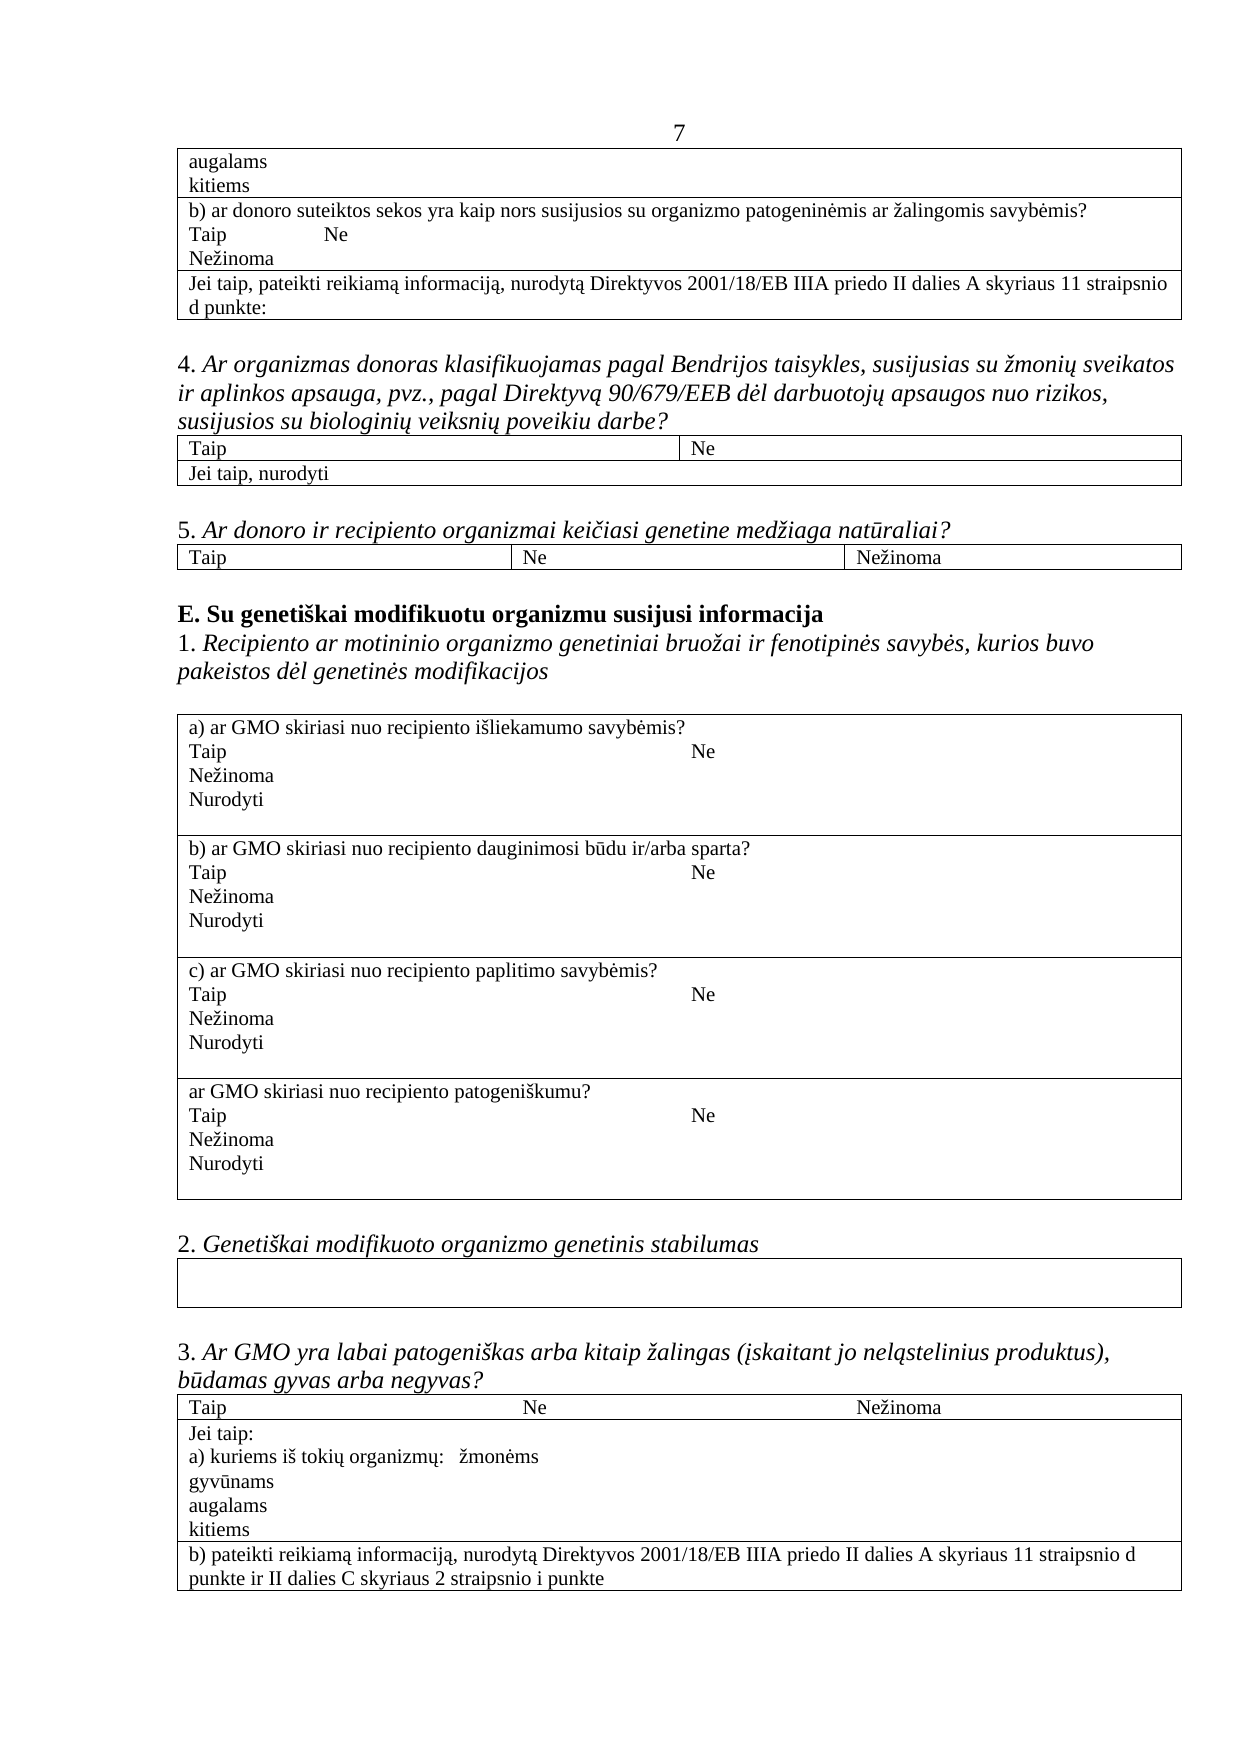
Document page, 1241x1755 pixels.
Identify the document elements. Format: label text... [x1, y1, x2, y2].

table_cell c) ar GMO skiriasi nuo recipiento paplitimo savybėmis? [178, 958, 1181, 982]
text E. Su genetiškai modifikuotu organizmu susijusi informacija [177, 599, 1181, 628]
table_header [178, 1259, 1181, 1307]
table_cell Taip [178, 739, 679, 763]
table_cell Nežinoma Nurodyti [178, 763, 1181, 835]
table_cell Ne [680, 982, 1181, 1006]
table_header Ne [680, 436, 1181, 460]
table_cell augalams kitiems [178, 149, 1181, 197]
text 2. Genetiškai modifikuoto organizmo genetinis stabilumas [177, 1229, 1181, 1258]
table_header Nežinoma [845, 1395, 1181, 1419]
table_cell Ne [680, 860, 1181, 884]
table_cell Jei taip, nurodyti [178, 461, 1181, 485]
table_cell Taip [178, 1103, 679, 1127]
table_cell Nežinoma Nurodyti [178, 1006, 1181, 1078]
table_cell b) ar GMO skiriasi nuo recipiento dauginimosi būdu ir/arba sparta? [178, 836, 1181, 860]
table_header Taip [178, 436, 679, 460]
table_cell Nežinoma Nurodyti [178, 1127, 1181, 1199]
text 3. Ar GMO yra labai patogeniškas arba kitaip žalingas (įskaitant jo neląstelinius produktus), būdamas gyvas arba negyvas? [177, 1337, 1181, 1394]
table_cell Taip [178, 982, 679, 1006]
table_header Nežinoma [845, 545, 1181, 569]
table_cell b) ar donoro suteiktos sekos yra kaip nors susijusios su organizmo patogeninėmis ar žalingomis savybėmis? Taip Ne Nežinoma [178, 198, 1181, 270]
table_header Taip [178, 545, 511, 569]
table_cell Nežinoma Nurodyti [178, 884, 1181, 957]
table_cell b) pateikti reikiamą informaciją, nurodytą Direktyvos 2001/18/EB IIIA priedo II dalies A skyriaus 11 straipsnio d punkte ir II dalies C skyriaus 2 straipsnio i punkte [178, 1542, 1181, 1590]
table_cell Ne [680, 739, 1181, 763]
text 4. Ar organizmas donoras klasifikuojamas pagal Bendrijos taisykles, susijusias su žmonių sveikatos ir aplinkos apsauga, pvz., pagal Direktyvą 90/679/EEB dėl darbuotojų apsaugos nuo rizikos, susijusios su biologinių veiksnių poveikiu darbe? [177, 349, 1181, 435]
text 1. Recipiento ar motininio organizmo genetiniai bruožai ir fenotipinės savybės, kurios buvo pakeistos dėl genetinės modifikacijos [177, 628, 1181, 685]
table_cell Taip [178, 860, 679, 884]
text 5. Ar donoro ir recipiento organizmai keičiasi genetine medžiaga natūraliai? [177, 515, 1181, 544]
table_cell ar GMO skiriasi nuo recipiento patogeniškumu? [178, 1079, 1181, 1103]
table_cell Ne [680, 1103, 1181, 1127]
table_header a) ar GMO skiriasi nuo recipiento išliekamumo savybėmis? [178, 715, 1181, 739]
table_header Ne [512, 545, 844, 569]
table_header Ne [511, 1395, 845, 1419]
table_header Taip [178, 1395, 511, 1419]
table_cell Jei taip, pateikti reikiamą informaciją, nurodytą Direktyvos 2001/18/EB IIIA priedo II dalies A skyriaus 11 straipsnio d punkte: [178, 271, 1181, 319]
table_cell Jei taip: a) kuriems iš tokių organizmų: žmonėms gyvūnams augalams kitiems [178, 1420, 1181, 1541]
